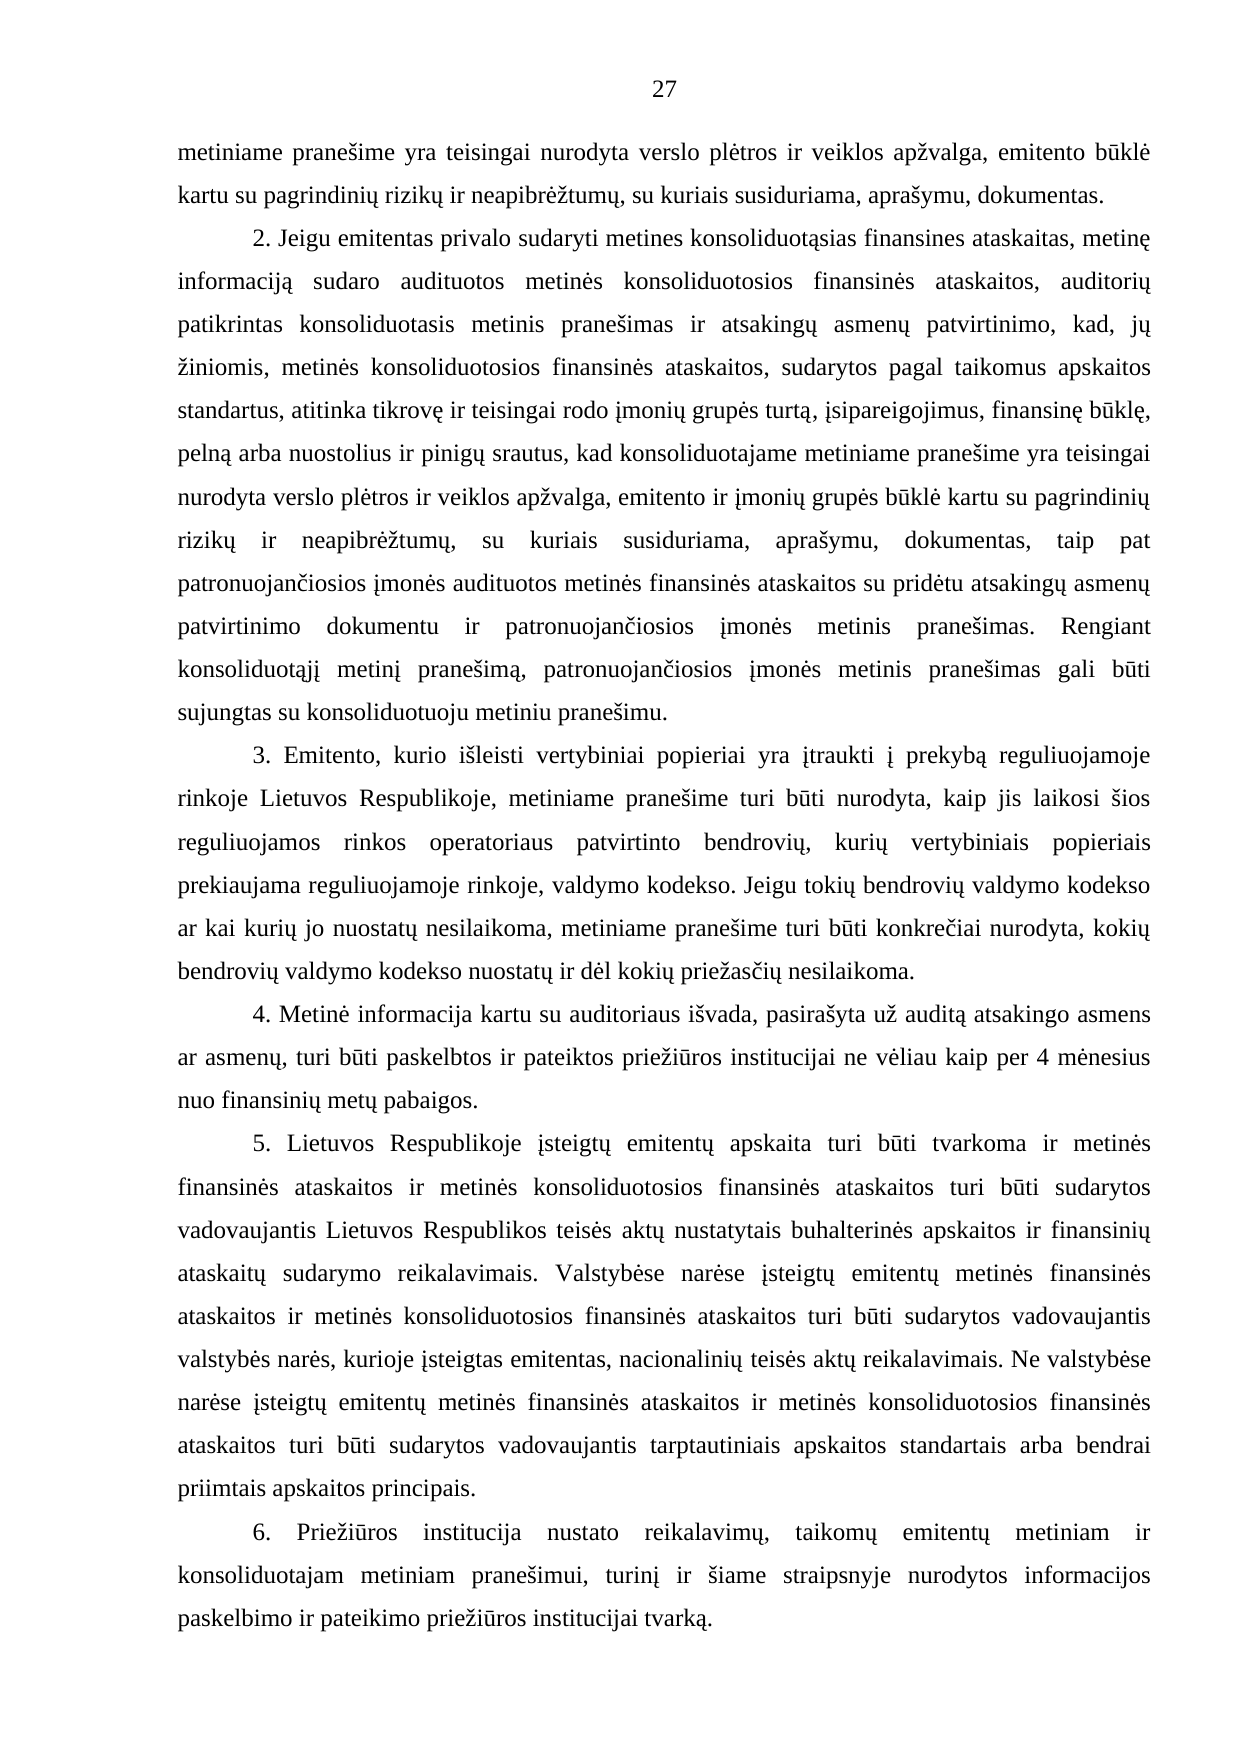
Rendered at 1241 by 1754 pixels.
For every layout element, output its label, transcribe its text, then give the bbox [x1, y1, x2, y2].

text 4. Metinė informacija kartu su auditoriaus išvada, pasirašyta už auditą atsakingo asmens ar asmenų, turi būti paskelbtos ir pateiktos priežiūros institucijai ne vėliau kaip per 4 mėnesius nuo finansinių metų pabaigos. [177, 999, 1152, 1114]
text 6. Priežiūros institucija nustato reikalavimų, taikomų emitentų metiniam ir konsoliduotajam metiniam pranešimui, turinį ir šiame straipsnyje nurodytos informacijos paskelbimo ir pateikimo priežiūros institucijai tvarką. [177, 1517, 1152, 1632]
text 5. Lietuvos Respublikoje įsteigtų emitentų apskaita turi būti tvarkoma ir metinės finansinės ataskaitos ir metinės konsoliduotosios finansinės ataskaitos turi būti sudarytos vadovaujantis Lietuvos Respublikos teisės aktų nustatytais buhalterinės apskaitos ir finansinių ataskaitų sudarymo reikalavimais. Valstybėse narėse įsteigtų emitentų metinės finansinės ataskaitos ir metinės konsoliduotosios finansinės ataskaitos turi būti sudarytos vadovaujantis valstybės narės, kurioje įsteigtas emitentas, nacionalinių teisės aktų reikalavimais. Ne valstybėse narėse įsteigtų emitentų metinės finansinės ataskaitos ir metinės konsoliduotosios finansinės ataskaitos turi būti sudarytos vadovaujantis tarptautiniais apskaitos standartais arba bendrai priimtais apskaitos principais. [177, 1128, 1152, 1502]
text 3. Emitento, kurio išleisti vertybiniai popieriai yra įtraukti į prekybą reguliuojamoje rinkoje Lietuvos Respublikoje, metiniame pranešime turi būti nurodyta, kaip jis laikosi šios reguliuojamos rinkos operatoriaus patvirtinto bendrovių, kurių vertybiniais popieriais prekiaujama reguliuojamoje rinkoje, valdymo kodekso. Jeigu tokių bendrovių valdymo kodekso ar kai kurių jo nuostatų nesilaikoma, metiniame pranešime turi būti konkrečiai nurodyta, kokių bendrovių valdymo kodekso nuostatų ir dėl kokių priežasčių nesilaikoma. [177, 740, 1152, 985]
text 2. Jeigu emitentas privalo sudaryti metines konsoliduotąsias finansines ataskaitas, metinę informaciją sudaro audituotos metinės konsoliduotosios finansinės ataskaitos, auditorių patikrintas konsoliduotasis metinis pranešimas ir atsakingų asmenų patvirtinimo, kad, jų žiniomis, metinės konsoliduotosios finansinės ataskaitos, sudarytos pagal taikomus apskaitos standartus, atitinka tikrovę ir teisingai rodo įmonių grupės turtą, įsipareigojimus, finansinę būklę, pelną arba nuostolius ir pinigų srautus, kad konsoliduotajame metiniame pranešime yra teisingai nurodyta verslo plėtros ir veiklos apžvalga, emitento ir įmonių grupės būklė kartu su pagrindinių rizikų ir neapibrėžtumų, su kuriais susiduriama, aprašymu, dokumentas, taip pat patronuojančiosios įmonės audituotos metinės finansinės ataskaitos su pridėtu atsakingų asmenų patvirtinimo dokumentu ir patronuojančiosios įmonės metinis pranešimas. Rengiant konsoliduotąjį metinį pranešimą, patronuojančiosios įmonės metinis pranešimas gali būti sujungtas su konsoliduotuoju metiniu pranešimu. [177, 223, 1152, 726]
text metiniame pranešime yra teisingai nurodyta verslo plėtros ir veiklos apžvalga, emitento būklė kartu su pagrindinių rizikų ir neapibrėžtumų, su kuriais susiduriama, aprašymu, dokumentas. [177, 137, 1152, 208]
